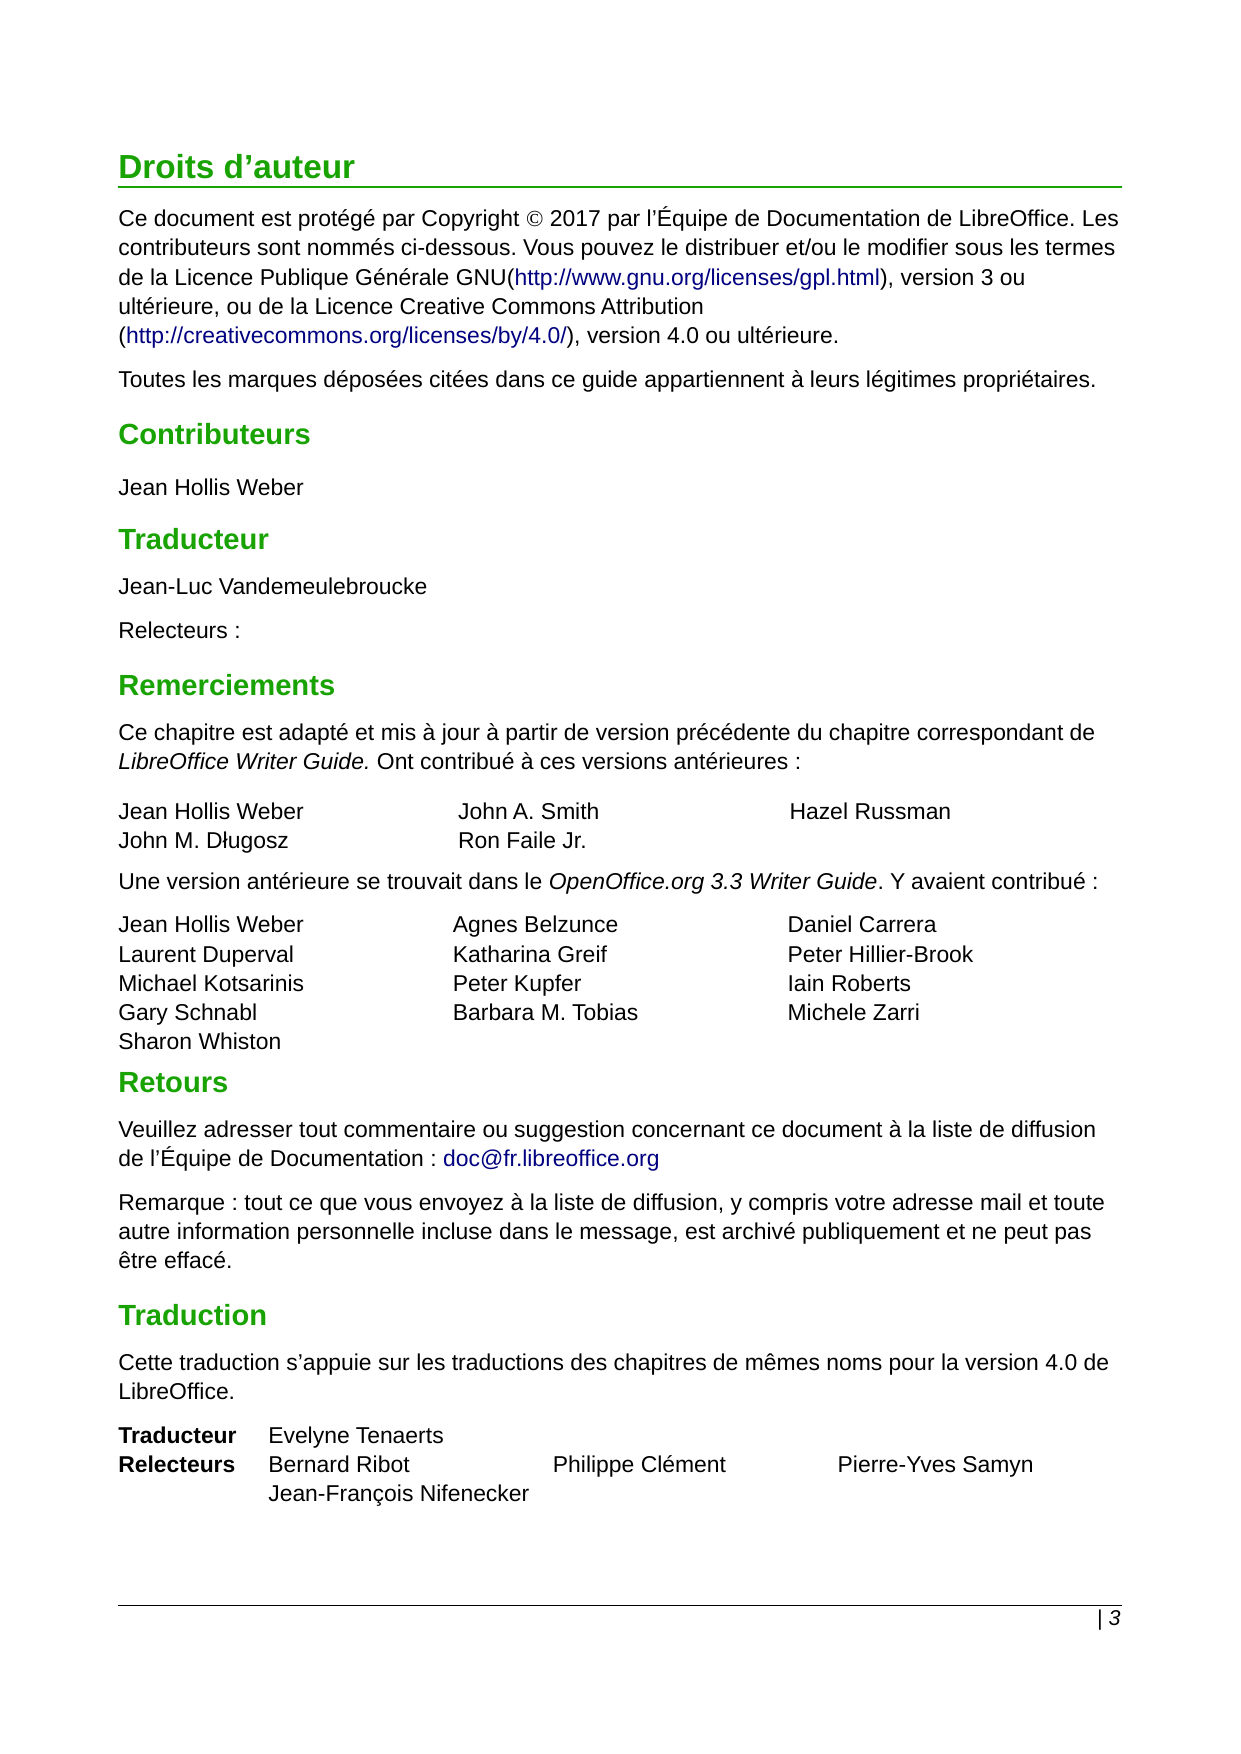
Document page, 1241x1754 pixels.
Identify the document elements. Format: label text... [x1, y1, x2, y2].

table_cell Michael Kotsarinis [118, 967, 453, 996]
table_header Jean Hollis Weber [118, 795, 458, 824]
subtitle Remerciements [118, 672, 1122, 701]
table_cell Philippe Clément [553, 1448, 837, 1477]
table_cell John M. Długosz [118, 824, 458, 853]
table_cell Relecteurs [118, 1448, 268, 1477]
table_cell Laurent Duperval [118, 938, 453, 967]
table_cell Pierre-Yves Samyn [838, 1448, 1122, 1477]
table_cell Jean-François Nifenecker [268, 1478, 553, 1507]
table_header Jean Hollis Weber [118, 471, 458, 500]
subtitle Contributeurs [118, 421, 1122, 450]
table_cell Barbara M. Tobias [453, 996, 787, 1025]
table_header Agnes Belzunce [453, 909, 787, 938]
table_cell Peter Hillier-Brook [788, 938, 1122, 967]
table_header Evelyne Tenaerts [268, 1419, 553, 1448]
table_header Jean Hollis Weber [118, 909, 453, 938]
table_cell [788, 1025, 1122, 1054]
table_cell Bernard Ribot [268, 1448, 553, 1477]
table_cell Ron Faile Jr. [458, 824, 789, 853]
table_cell [838, 1478, 1122, 1507]
table_cell [453, 1025, 787, 1054]
table_header Traducteur [118, 1419, 268, 1448]
table_header Daniel Carrera [788, 909, 1122, 938]
text Relecteurs : [118, 614, 1122, 643]
table_cell [789, 824, 1122, 853]
table_header [838, 1419, 1122, 1448]
table_header John A. Smith [458, 795, 789, 824]
table_cell [553, 1478, 837, 1507]
text Ce document est protégé par Copyright © 2017 par l’Équipe de Documentation de LibreOffice. Les contributeurs sont nommés ci-dessous. Vous pouvez le distribuer et/ou le modifier sous les termes de la Licence Publique Générale GNU(http://www.gnu.org/licenses/gpl.html), version 3 ou ultérieure, ou de la Licence Creative Commons Attribution (http://creativecommons.org/licenses/by/4.0/), version 4.0 ou ultérieure. [118, 202, 1122, 348]
table_header [789, 471, 1122, 500]
table_header [458, 471, 789, 500]
text Remarque : tout ce que vous envoyez à la liste de diffusion, y compris votre adresse mail et toute autre information personnelle incluse dans le message, est archivé publiquement et ne peut pas être effacé. [118, 1186, 1122, 1273]
subtitle Traducteur [118, 526, 1122, 556]
table_cell Gary Schnabl [118, 996, 453, 1025]
table_cell [118, 1478, 268, 1507]
subtitle Traduction [118, 1302, 1122, 1332]
table_cell Michele Zarri [788, 996, 1122, 1025]
subtitle Retours [118, 1069, 1122, 1098]
table_header [553, 1419, 837, 1448]
text Jean-Luc Vandemeulebroucke [118, 570, 1122, 599]
table_cell Katharina Greif [453, 938, 787, 967]
text Ce chapitre est adapté et mis à jour à partir de version précédente du chapitre correspondant de LibreOffice Writer Guide. Ont contribué à ces versions antérieures : [118, 716, 1122, 774]
subtitle Droits d’auteur [118, 147, 1122, 186]
table_cell Peter Kupfer [453, 967, 787, 996]
text Veuillez adresser tout commentaire ou suggestion concernant ce document à la liste de diffusion de l’Équipe de Documentation : doc@fr.libreoffice.org [118, 1113, 1122, 1171]
text Toutes les marques déposées citées dans ce guide appartiennent à leurs légitimes propriétaires. [118, 363, 1122, 392]
text Une version antérieure se trouvait dans le OpenOffice.org 3.3 Writer Guide. Y avaient contribué : [118, 865, 1122, 894]
text Cette traduction s’appuie sur les traductions des chapitres de mêmes noms pour la version 4.0 de LibreOffice. [118, 1346, 1122, 1404]
table_header Hazel Russman [789, 795, 1122, 824]
table_cell Sharon Whiston [118, 1025, 453, 1054]
table_cell Iain Roberts [788, 967, 1122, 996]
